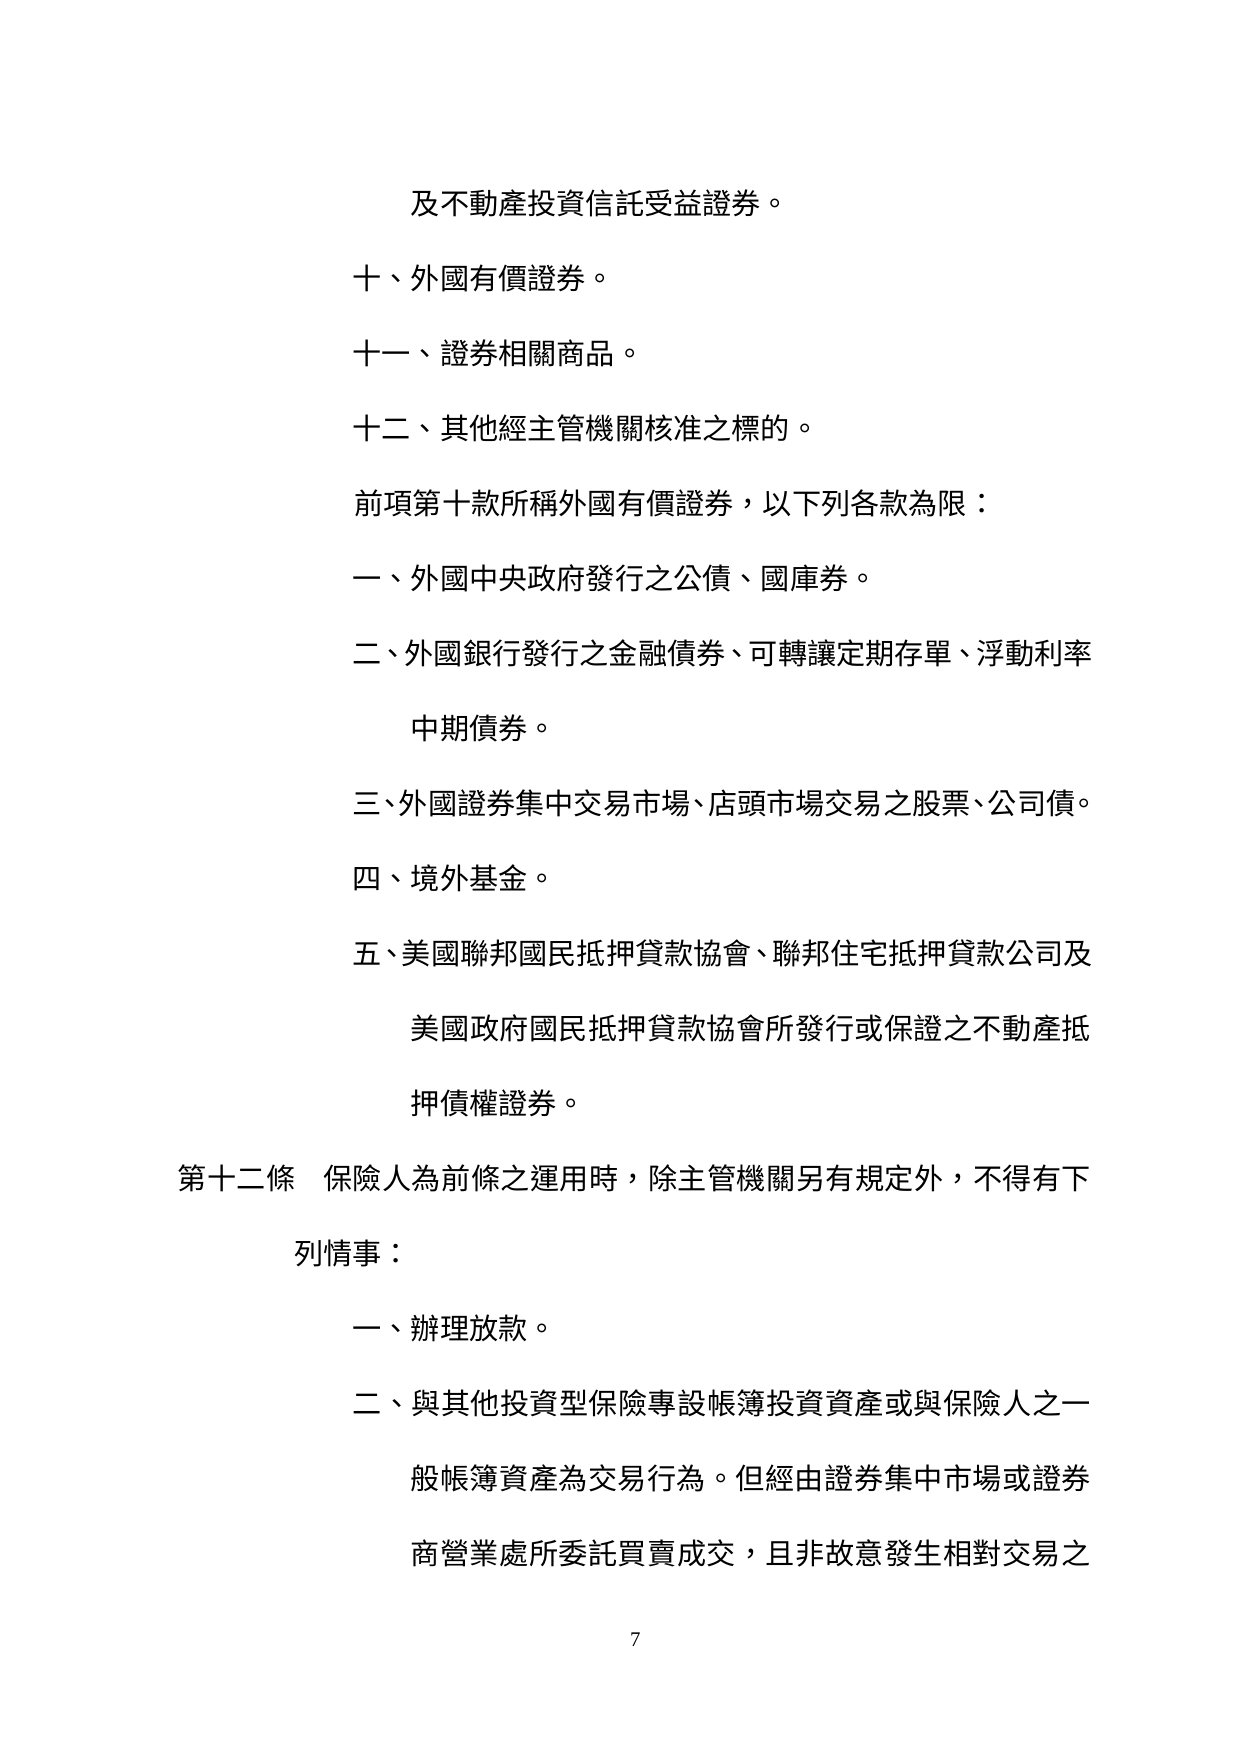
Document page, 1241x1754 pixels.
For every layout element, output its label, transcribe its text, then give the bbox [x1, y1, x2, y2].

text 二、與其他投資型保險專設帳簿投資資產或與保險人之一般帳簿資產為交易行為。但經由證券集中市場或證券商營業處所委託買賣成交，且非故意發生相對交易之 [352, 1364, 1092, 1589]
text 三、外國證券集中交易市場、店頭市場交易之股票、公司債。 [352, 764, 1092, 839]
text 五、美國聯邦國民抵押貸款協會、聯邦住宅抵押貸款公司及美國政府國民抵押貸款協會所發行或保證之不動產抵押債權證券。 [352, 914, 1092, 1139]
text 十二、其他經主管機關核准之標的。 [352, 389, 1092, 464]
text 前項第十款所稱外國有價證券，以下列各款為限： [296, 464, 1092, 539]
text 第十二條 保險人為前條之運用時，除主管機關另有規定外，不得有下列情事： [177, 1139, 1092, 1289]
text 一、辦理放款。 [352, 1289, 1092, 1364]
text 四、境外基金。 [352, 839, 1092, 914]
text 十一、證券相關商品。 [352, 314, 1092, 389]
text 十、外國有價證券。 [352, 239, 1092, 314]
text 一、外國中央政府發行之公債、國庫券。 [352, 539, 1092, 614]
text 及不動產投資信託受益證券。 [352, 164, 1092, 239]
text 二、外國銀行發行之金融債券、可轉讓定期存單、浮動利率中期債券。 [352, 614, 1092, 764]
